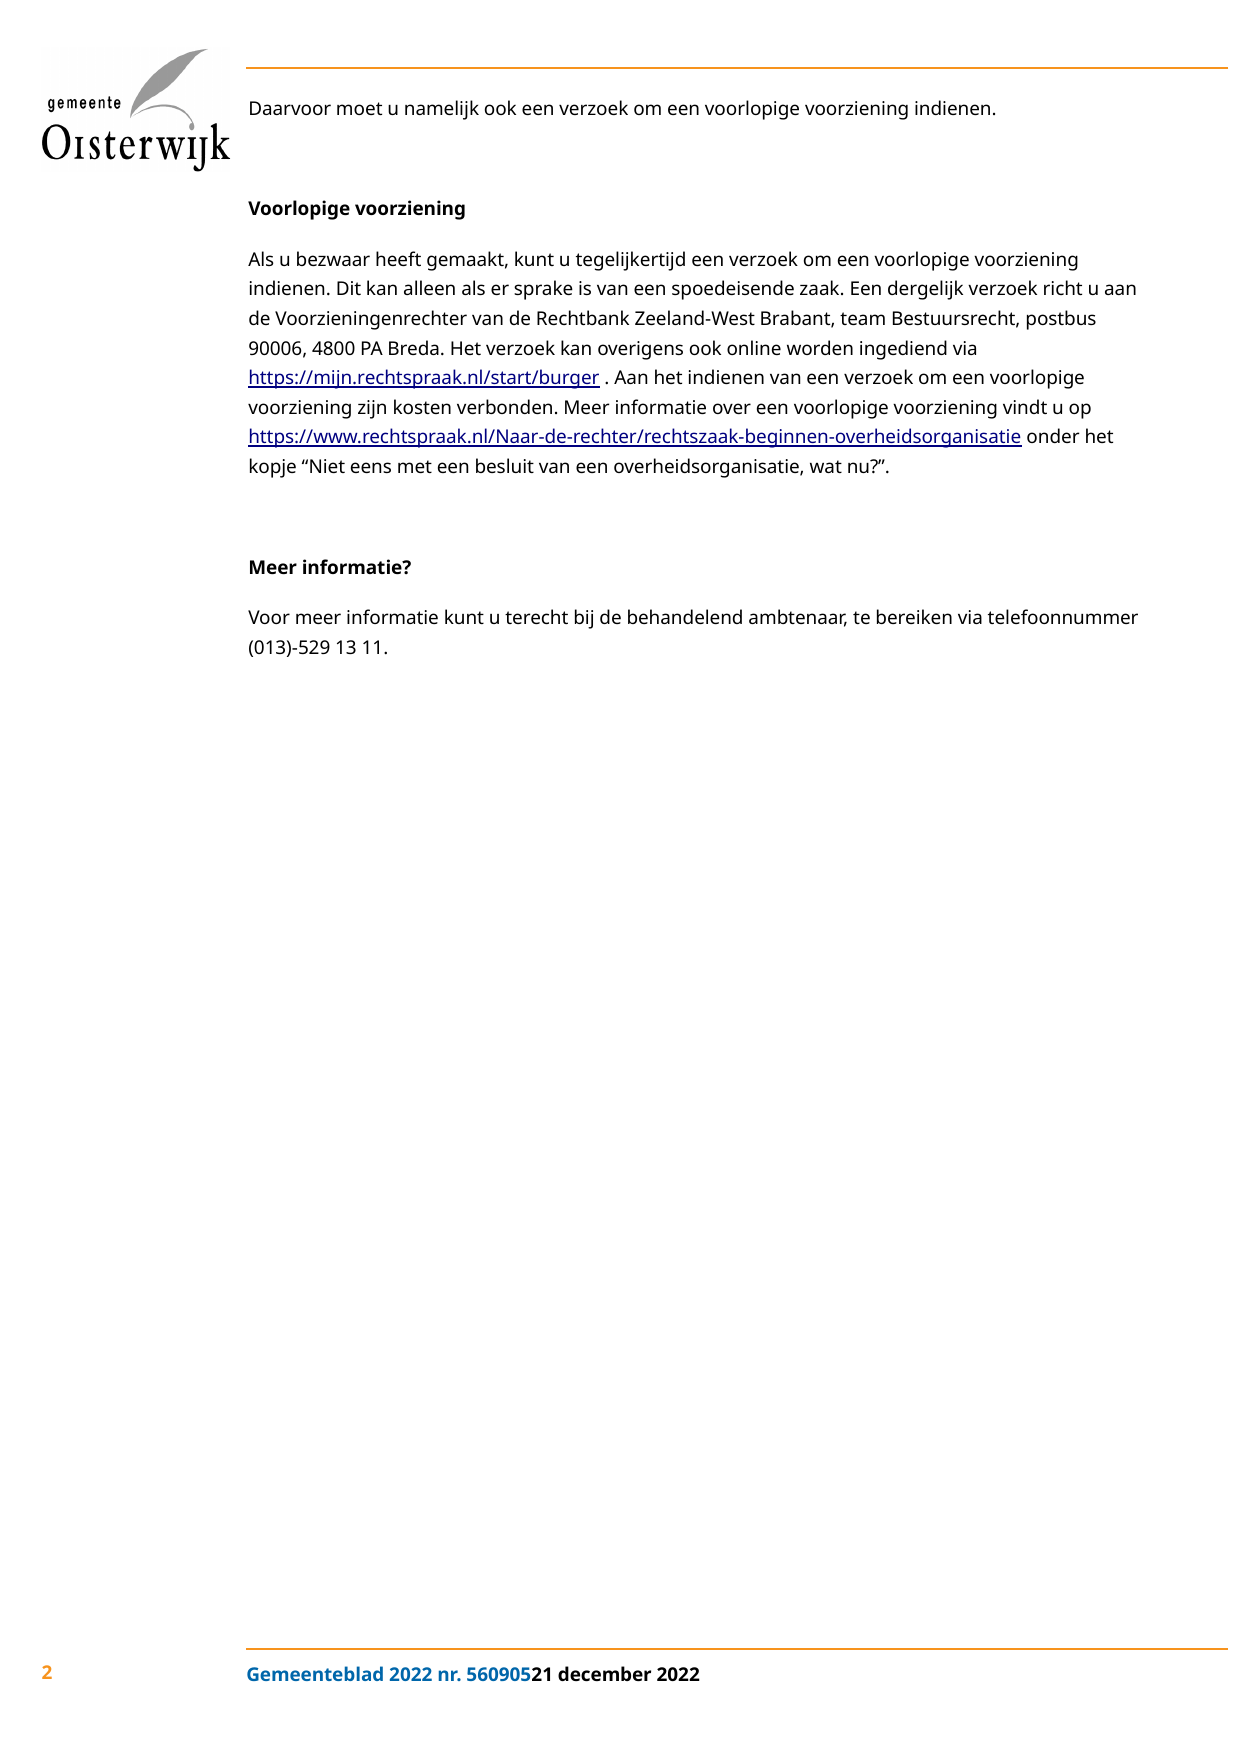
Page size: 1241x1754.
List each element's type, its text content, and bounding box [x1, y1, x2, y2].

text Voorlopige voorziening [248, 196, 1152, 221]
picture [41, 47, 231, 172]
text Daarvoor moet u namelijk ook een verzoek om een voorlopige voorziening indienen. [248, 95, 1152, 121]
text Meer informatie? [248, 554, 1152, 580]
text Als u bezwaar heeft gemaakt, kunt u tegelijkertijd een verzoek om een voorlopige voorziening indienen. Dit kan alleen als er sprake is van een spoedeisende zaak. Een dergelijk verzoek richt u aan de Voorzieningenrechter van de Rechtbank Zeeland-West Brabant, team Bestuursrecht, postbus 90006, 4800 PA Breda. Het verzoek kan overigens ook online worden ingediend via https://mijn.rechtspraak.nl/start/burger . Aan het indienen van een verzoek om een voorlopige voorziening zijn kosten verbonden. Meer informatie over een voorlopige voorziening vindt u op https://www.rechtspraak.nl/Naar-de-rechter/rechtszaak-beginnen-overheidsorganisatie onder het kopje “Niet eens met een besluit van een overheidsorganisatie, wat nu?”. [248, 246, 1152, 479]
text Voor meer informatie kunt u terecht bij de behandelend ambtenaar, te bereiken via telefoonnummer (013)-529 13 11. [248, 604, 1152, 660]
